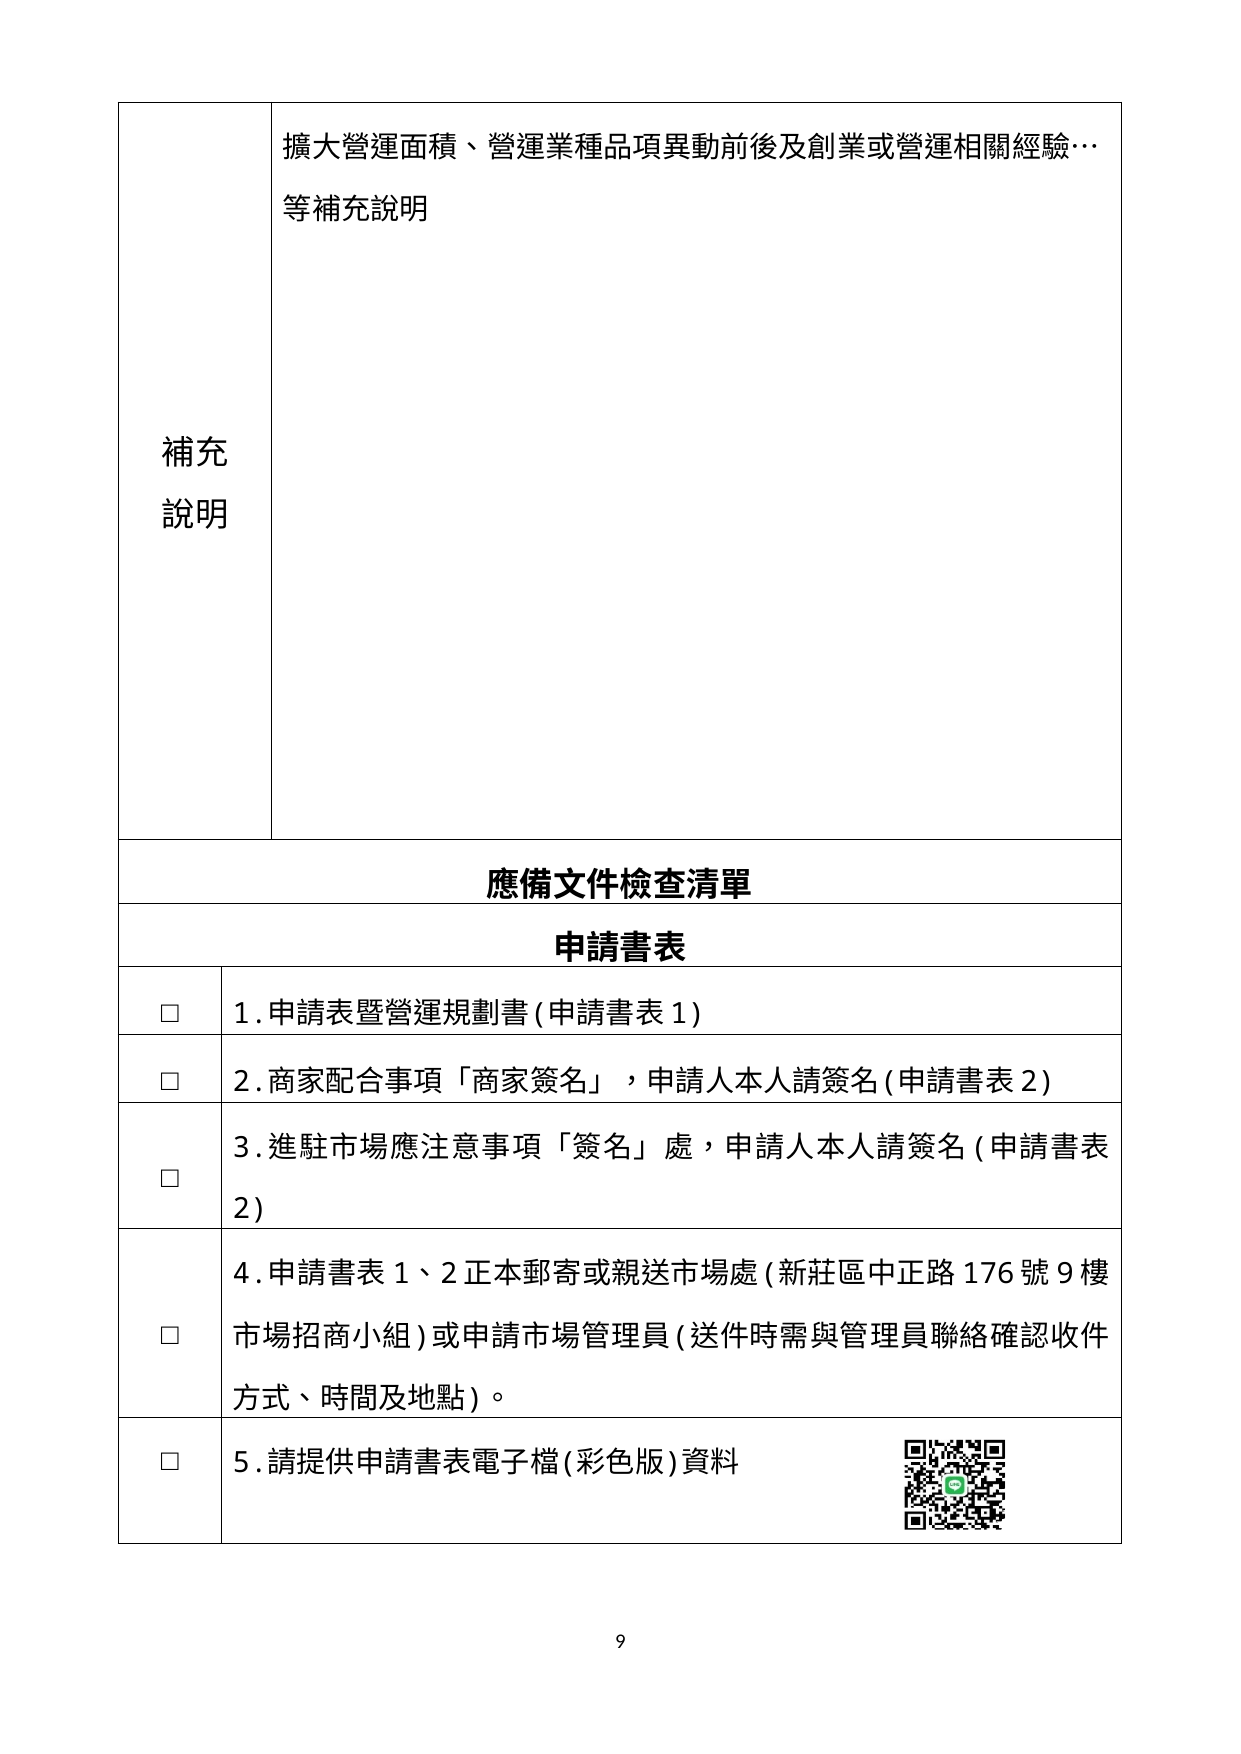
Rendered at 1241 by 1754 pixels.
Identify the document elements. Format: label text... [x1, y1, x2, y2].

table_cell 2.商家配合事項「商家簽名」，申請人本人請簽名(申請書表2) [222, 1035, 1121, 1102]
table_cell □ [119, 1035, 221, 1102]
table_cell □ [119, 1103, 221, 1228]
table_cell □ [119, 1418, 221, 1543]
table_cell 3.進駐市場應注意事項「簽名」處，申請人本人請簽名(申請書表2) [222, 1103, 1121, 1228]
table_cell 擴大營運面積、營運業種品項異動前後及創業或營運相關經驗…等補充說明 [272, 103, 1121, 839]
table_cell 應備文件檢查清單 [119, 840, 1121, 902]
table_cell □ [119, 1229, 221, 1417]
table_cell 5.請提供申請書表電子檔(彩色版)資料 [222, 1418, 1121, 1543]
table_cell □ [119, 967, 221, 1034]
table_cell 1.申請表暨營運規劃書(申請書表1) [222, 967, 1121, 1034]
table_cell 補充 說明 [119, 103, 271, 839]
table_cell 4.申請書表1、2正本郵寄或親送市場處(新莊區中正路176號9樓市場招商小組)或申請市場管理員(送件時需與管理員聯絡確認收件方式、時間及地點)。 [222, 1229, 1121, 1417]
table_cell 申請書表 [119, 904, 1121, 966]
